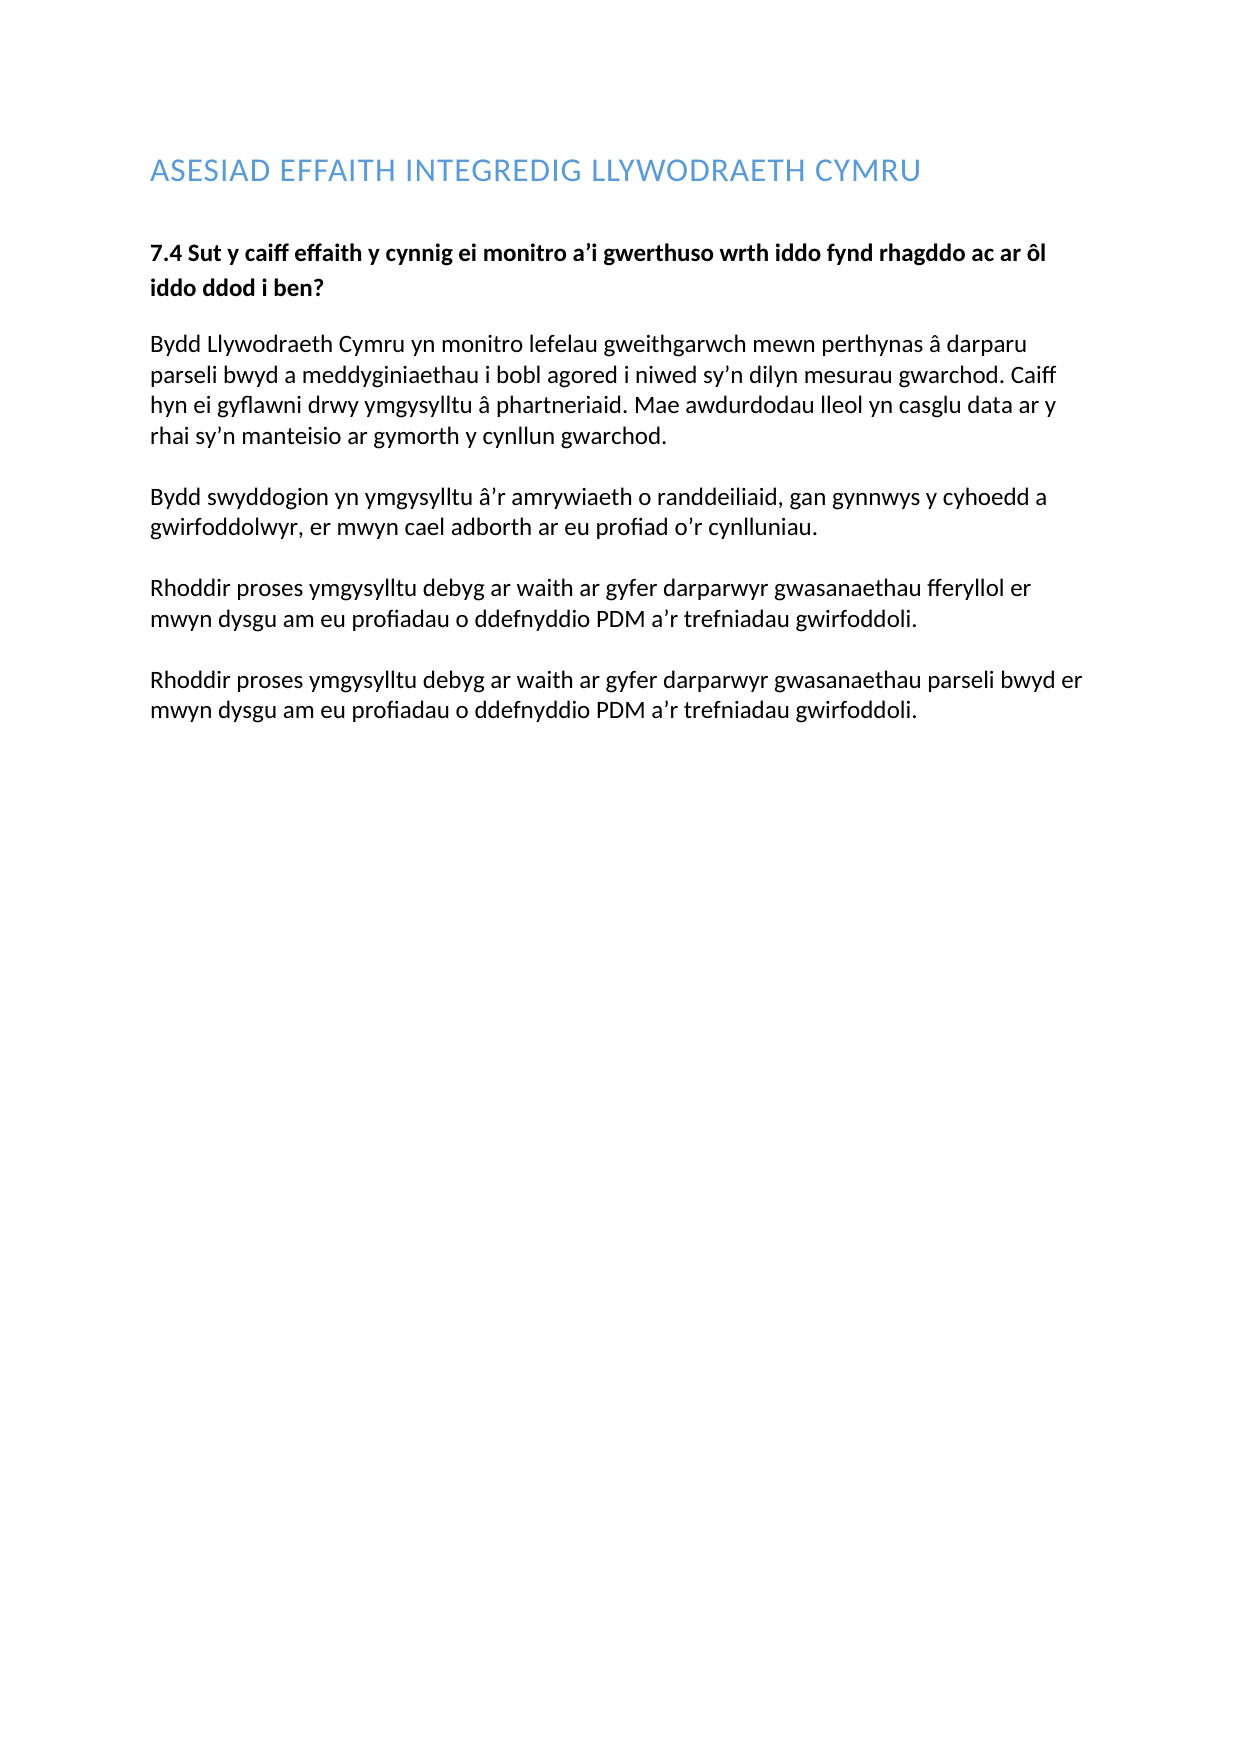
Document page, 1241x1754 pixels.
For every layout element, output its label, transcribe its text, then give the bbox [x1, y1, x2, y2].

text Bydd Llywodraeth Cymru yn monitro lefelau gweithgarwch mewn perthynas â darparu parseli bwyd a meddyginiaethau i bobl agored i niwed sy’n dilyn mesurau gwarchod. Caiff hyn ei gyflawni drwy ymgysylltu â phartneriaid. Mae awdurdodau lleol yn casglu data ar y rhai sy’n manteisio ar gymorth y cynllun gwarchod. [150, 328, 1090, 451]
text Rhoddir proses ymgysylltu debyg ar waith ar gyfer darparwyr gwasanaethau fferyllol er mwyn dysgu am eu profiadau o ddefnyddio PDM a’r trefniadau gwirfoddoli. [150, 573, 1090, 634]
text Bydd swyddogion yn ymgysylltu â’r amrywiaeth o randdeiliaid, gan gynnwys y cyhoedd a gwirfoddolwyr, er mwyn cael adborth ar eu profiad o’r cynlluniau. [150, 481, 1090, 542]
text 7.4 Sut y caiff effaith y cynnig ei monitro a’i gwerthuso wrth iddo fynd rhagddo ac ar ôl iddo ddod i ben? [150, 238, 1090, 303]
text Rhoddir proses ymgysylltu debyg ar waith ar gyfer darparwyr gwasanaethau parseli bwyd er mwyn dysgu am eu profiadau o ddefnyddio PDM a’r trefniadau gwirfoddoli. [150, 664, 1090, 725]
